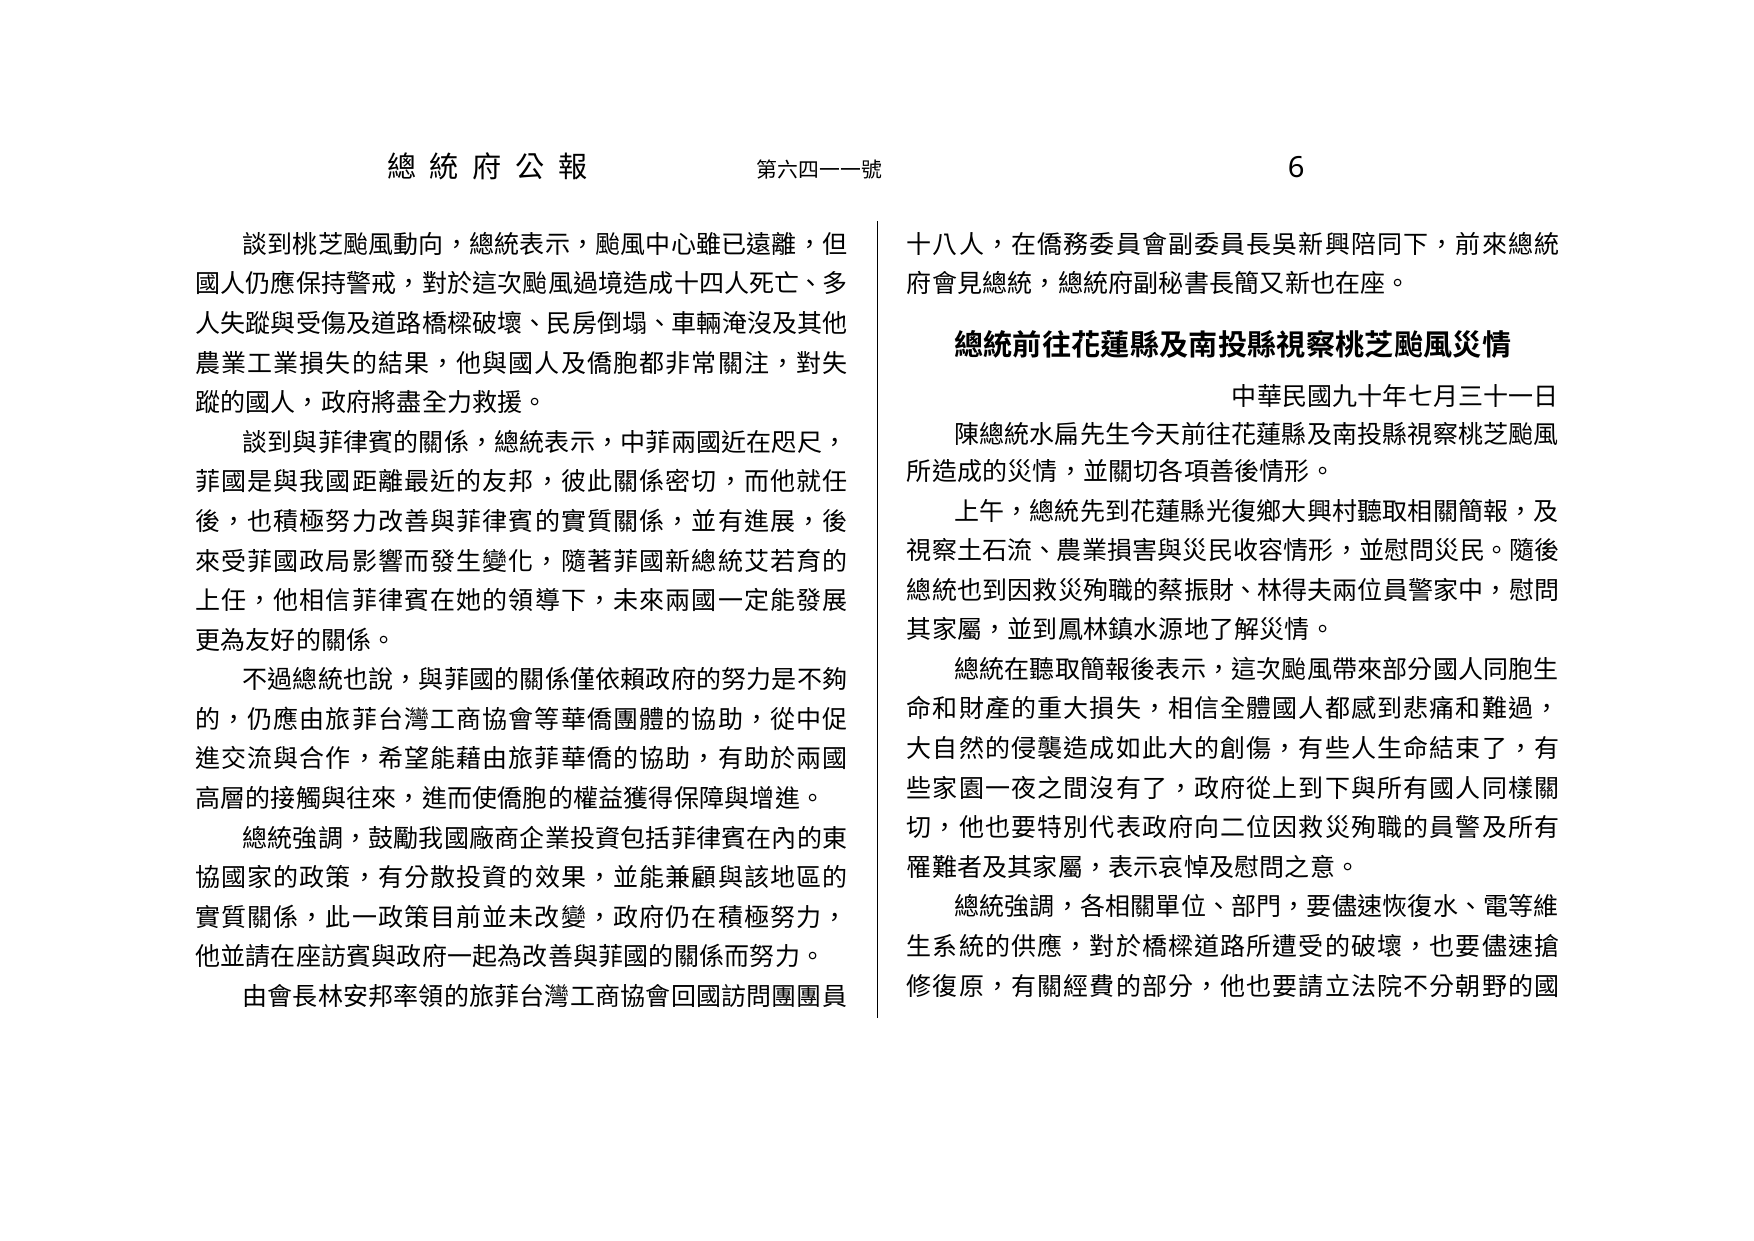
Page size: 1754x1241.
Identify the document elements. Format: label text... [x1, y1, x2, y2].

text 陳總統水扁先生今天前往花蓮縣及南投縣視察桃芝颱風所造成的災情，並關切各項善後情形。 [907, 413, 1559, 488]
text 總統強調，鼓勵我國廠商企業投資包括菲律賓在內的東協國家的政策，有分散投資的效果，並能兼顧與該地區的實質關係，此一政策目前並未改變，政府仍在積極努力，他並請在座訪賓與政府一起為改善與菲國的關係而努力。 [195, 815, 847, 974]
text 總統在聽取簡報後表示，這次颱風帶來部分國人同胞生命和財產的重大損失，相信全體國人都感到悲痛和難過，大自然的侵襲造成如此大的創傷，有些人生命結束了，有些家園一夜之間沒有了，政府從上到下與所有國人同樣關切，他也要特別代表政府向二位因救災殉職的員警及所有罹難者及其家屬，表示哀悼及慰問之意。 [907, 647, 1559, 884]
text 談到與菲律賓的關係，總統表示，中菲兩國近在咫尺，菲國是與我國距離最近的友邦，彼此關係密切，而他就任後，也積極努力改善與菲律賓的實質關係，並有進展，後來受菲國政局影響而發生變化，隨著菲國新總統艾若育的上任，他相信菲律賓在她的領導下，未來兩國一定能發展更為友好的關係。 [195, 419, 847, 657]
text 由會長林安邦率領的旅菲台灣工商協會回國訪問團團員 [195, 974, 847, 1013]
text 十八人，在僑務委員會副委員長吳新興陪同下，前來總統府會見總統，總統府副秘書長簡又新也在座。 [907, 222, 1559, 301]
text 總統前往花蓮縣及南投縣視察桃芝颱風災情 [954, 326, 1559, 363]
text 談到桃芝颱風動向，總統表示，颱風中心雖已遠離，但國人仍應保持警戒，對於這次颱風過境造成十四人死亡、多人失蹤與受傷及道路橋樑破壞、民房倒塌、車輛淹沒及其他農業工業損失的結果，他與國人及僑胞都非常關注，對失蹤的國人，政府將盡全力救援。 [195, 222, 847, 419]
text 中華民國九十年七月三十一日 [907, 376, 1559, 413]
text 上午，總統先到花蓮縣光復鄉大興村聽取相關簡報，及視察土石流、農業損害與災民收容情形，並慰問災民。隨後，總統也到因救災殉職的蔡振財、林得夫兩位員警家中，慰問其家屬，並到鳳林鎮水源地了解災情。 [907, 488, 1559, 647]
text 總統強調，各相關單位、部門，要儘速恢復水、電等維生系統的供應，對於橋樑道路所遭受的破壞，也要儘速搶修復原，有關經費的部分，他也要請立法院不分朝野的國 [907, 884, 1559, 1003]
text 不過總統也說，與菲國的關係僅依賴政府的努力是不夠的，仍應由旅菲台灣工商協會等華僑團體的協助，從中促進交流與合作，希望能藉由旅菲華僑的協助，有助於兩國高層的接觸與往來，進而使僑胞的權益獲得保障與增進。 [195, 657, 847, 815]
